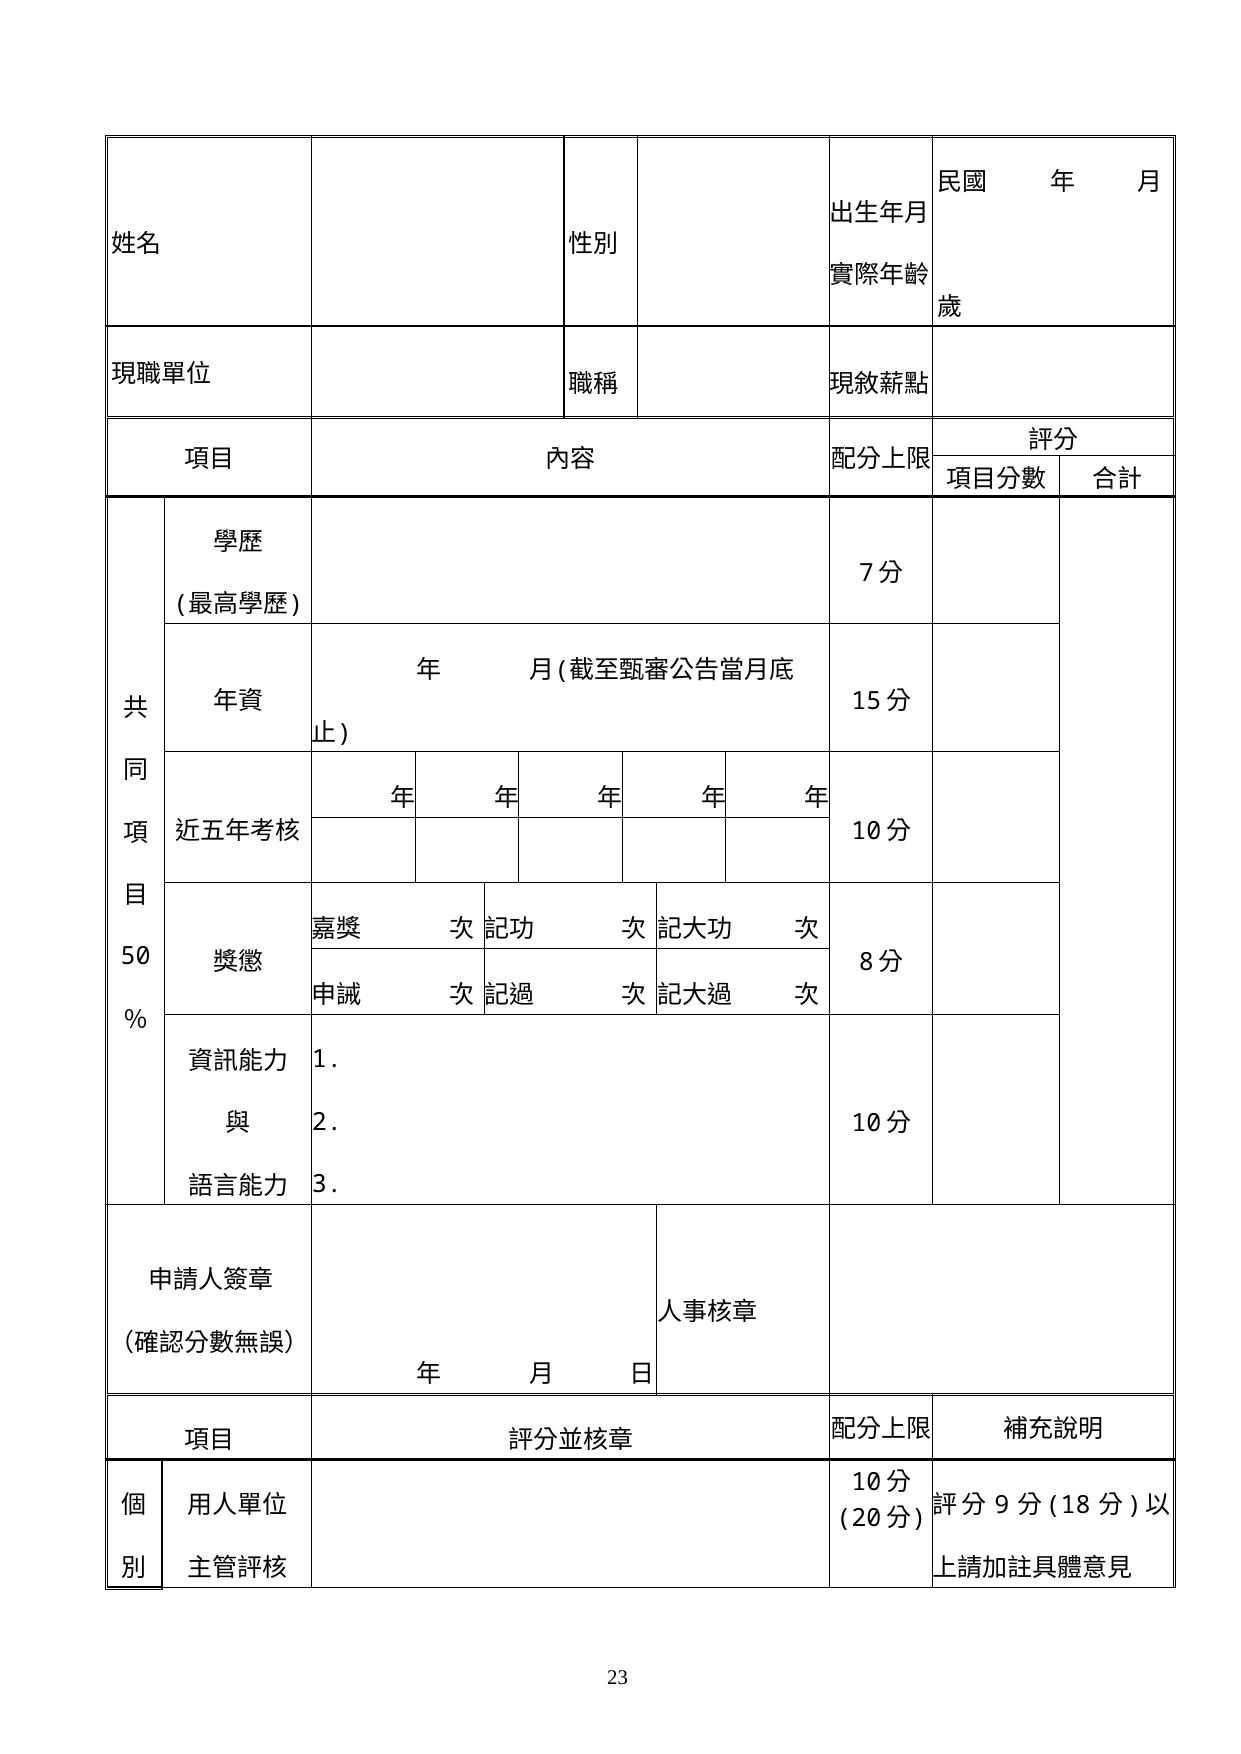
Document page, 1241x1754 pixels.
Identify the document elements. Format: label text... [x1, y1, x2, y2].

table_cell 記功 次 [485, 883, 656, 948]
table_cell 現職單位 [108, 327, 311, 416]
table_cell 年 [726, 752, 829, 817]
table_cell 年 月 日 [312, 1205, 656, 1393]
table_cell 補充說明 [933, 1396, 1173, 1458]
table_cell 項目 [108, 1396, 311, 1458]
table_cell 評分9分(18分)以上請加註具體意見 [933, 1461, 1173, 1586]
table_cell 學歷 (最高學歷) [165, 498, 311, 623]
table_cell 10分 [830, 1015, 932, 1204]
table_cell 年 [519, 752, 622, 817]
table_cell [933, 498, 1059, 623]
table_header 性別 [565, 138, 637, 325]
table_cell 10分 (20分) [830, 1461, 932, 1586]
table_cell 現敘薪點 [830, 327, 932, 416]
table_cell [726, 818, 829, 882]
table_cell 申請人簽章 （確認分數無誤） [108, 1205, 311, 1393]
table_cell 用人單位 主管評核 [163, 1461, 311, 1586]
table_cell [933, 752, 1059, 882]
table_cell 項目 [108, 419, 311, 495]
table_cell 內容 [312, 419, 829, 495]
table_cell 8分 [830, 883, 932, 1013]
table_cell 評分並核章 [312, 1396, 829, 1458]
table_header 出生年月 實際年齡 [830, 138, 932, 325]
table_cell 人事核章 [657, 1205, 829, 1393]
table_cell 7分 [830, 498, 932, 623]
table_cell 年 [623, 752, 725, 817]
table_cell 共 同 項 目 50 ％ [108, 498, 164, 1204]
table_cell 年 [416, 752, 518, 817]
table_cell [933, 1015, 1059, 1204]
table_cell 記過 次 [485, 949, 656, 1013]
table_cell 項目分數 [933, 456, 1059, 495]
table_cell 嘉獎 次 [312, 883, 484, 948]
table_cell 個 別 [108, 1461, 161, 1586]
table_cell 年 月(截至甄審公告當月底止) [312, 624, 829, 751]
table_cell [312, 818, 415, 882]
table_cell 申誡 次 [312, 949, 484, 1013]
table_cell [312, 1461, 829, 1586]
table_cell [933, 624, 1059, 751]
table_cell 年資 [165, 624, 311, 751]
table_header 陳小明 [312, 138, 563, 325]
table_cell 配分上限 [830, 419, 932, 495]
table_cell 15分 [830, 624, 932, 751]
table_cell [933, 327, 1173, 416]
table_cell [933, 883, 1059, 1013]
table_cell 資訊能力 與 語言能力 [165, 1015, 311, 1204]
table_cell 職稱 [565, 327, 637, 416]
table_cell 近五年考核 [165, 752, 311, 882]
table_cell 評分 [933, 419, 1173, 455]
table_cell [519, 818, 622, 882]
table_cell [623, 818, 725, 882]
table_header 民國 年 月 歲 [933, 138, 1173, 325]
table_header [638, 138, 829, 325]
table_cell [1060, 498, 1173, 1204]
table_cell 1. 2. 3. [312, 1015, 829, 1204]
table_cell [312, 327, 563, 416]
table_cell 10分 [830, 752, 932, 882]
table_cell 記大功 次 [657, 883, 829, 948]
table_cell 配分上限 [830, 1396, 932, 1458]
table_cell 年 [312, 752, 415, 817]
table_cell 記大過 次 [657, 949, 829, 1013]
table_header 姓名 [108, 138, 311, 325]
table_cell [416, 818, 518, 882]
table_cell [312, 498, 829, 623]
table_cell [638, 327, 829, 416]
table_cell 獎懲 [165, 883, 311, 1013]
table_cell [830, 1205, 1173, 1393]
table_cell 合計 [1060, 456, 1173, 495]
